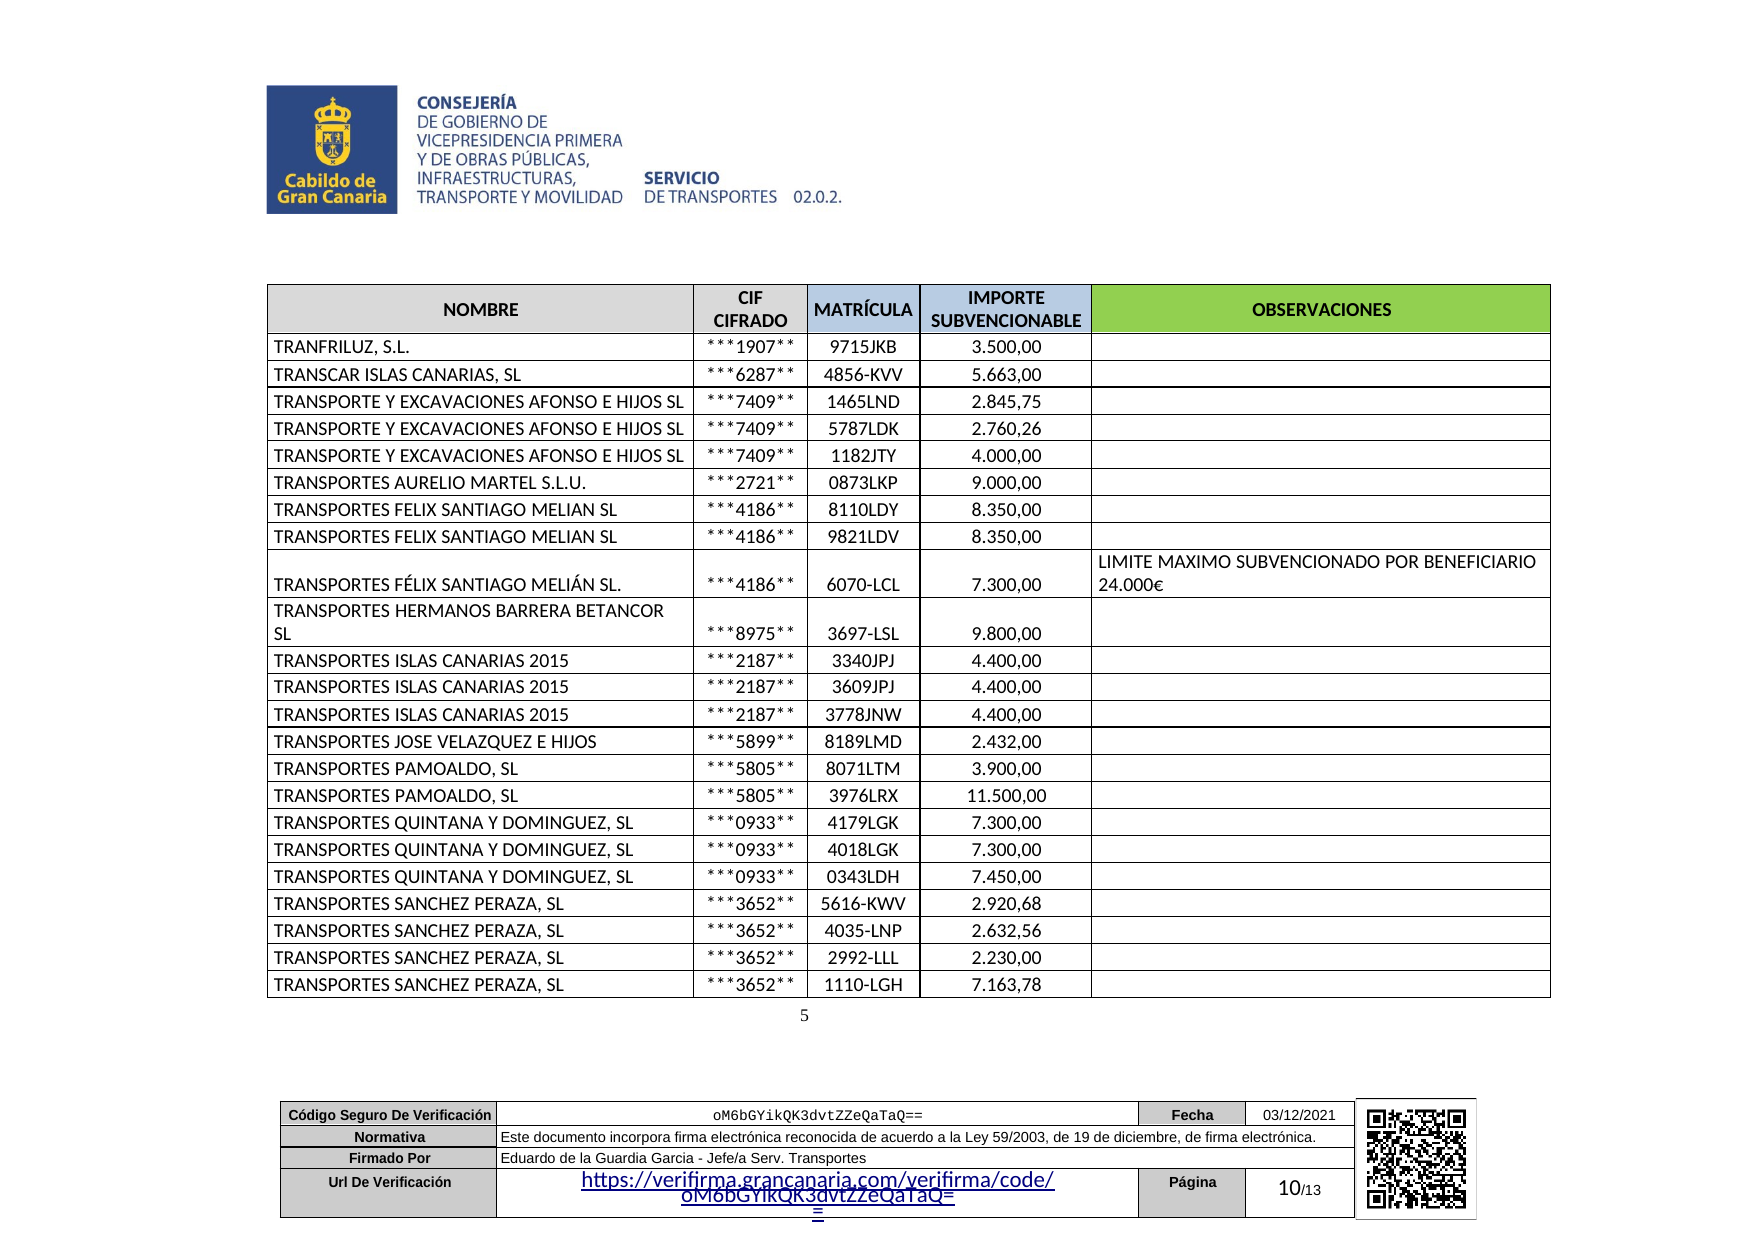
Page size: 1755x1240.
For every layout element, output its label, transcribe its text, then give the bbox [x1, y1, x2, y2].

table_cell ***4186** [694, 550, 807, 597]
table_cell TRANSPORTES ISLAS CANARIAS 2015 [268, 701, 693, 726]
table_cell [1092, 469, 1550, 494]
table_cell ***0933** [694, 836, 807, 862]
table_cell TRANSPORTES QUINTANA Y DOMINGUEZ, SL [268, 809, 693, 834]
table_cell [1092, 647, 1550, 672]
table_cell ***5805** [694, 755, 807, 781]
table_cell 6070-LCL [808, 550, 919, 597]
table_cell TRANSPORTES FELIX SANTIAGO MELIAN SL [268, 496, 693, 522]
table_cell 7.300,00 [921, 809, 1091, 834]
table_cell [1092, 836, 1550, 862]
table_cell ***2187** [694, 647, 807, 672]
table_cell ***8975** [694, 598, 807, 646]
table_cell 0343LDH [808, 863, 919, 888]
table_cell 4856-KVV [808, 361, 919, 386]
table_cell 4.400,00 [921, 674, 1091, 699]
table_cell TRANSPORTES SANCHEZ PERAZA, SL [268, 890, 693, 916]
table_cell 3.900,00 [921, 755, 1091, 781]
table_cell ***4186** [694, 496, 807, 522]
table_cell 3.500,00 [921, 334, 1091, 359]
text 5 [252, 1004, 1357, 1025]
table_cell ***5805** [694, 782, 807, 808]
table_cell [1092, 890, 1550, 916]
table_header OBSERVACIONES [1092, 285, 1550, 332]
table_cell TRANSPORTE Y EXCAVACIONES AFONSO E HIJOS SL [268, 415, 693, 440]
table_header CIF CIFRADO [694, 285, 807, 332]
table_cell 3976LRX [808, 782, 919, 808]
table_cell ***7409** [694, 415, 807, 440]
table_cell [1092, 361, 1550, 386]
table_cell [1092, 598, 1550, 646]
table_cell 7.450,00 [921, 863, 1091, 888]
table_cell ***2187** [694, 701, 807, 726]
table_cell 4018LGK [808, 836, 919, 862]
table_cell ***4186** [694, 523, 807, 548]
table_cell TRANSPORTES PAMOALDO, SL [268, 782, 693, 808]
table_cell [1092, 944, 1550, 970]
table_cell TRANSCAR ISLAS CANARIAS, SL [268, 361, 693, 386]
table_cell ***0933** [694, 863, 807, 888]
table_cell 8.350,00 [921, 523, 1091, 548]
table_cell TRANSPORTES FELIX SANTIAGO MELIAN SL [268, 523, 693, 548]
table_cell TRANSPORTES HERMANOS BARRERA BETANCOR SL [268, 598, 693, 646]
table_cell [1092, 701, 1550, 726]
table_header IMPORTE SUBVENCIONABLE [921, 285, 1091, 332]
table_cell ***5899** [694, 728, 807, 754]
table_cell [1092, 496, 1550, 522]
table_cell 7.163,78 [921, 971, 1091, 997]
table_cell [1092, 917, 1550, 943]
table_cell 2.632,56 [921, 917, 1091, 943]
table_cell TRANSPORTES PAMOALDO, SL [268, 755, 693, 781]
table_cell 8189LMD [808, 728, 919, 754]
table_cell TRANSPORTES ISLAS CANARIAS 2015 [268, 674, 693, 699]
table_cell TRANSPORTES QUINTANA Y DOMINGUEZ, SL [268, 863, 693, 888]
table_cell 8071LTM [808, 755, 919, 781]
table_cell [1092, 728, 1550, 754]
table_cell 7.300,00 [921, 550, 1091, 597]
table_cell 3697-LSL [808, 598, 919, 646]
table_cell ***2187** [694, 674, 807, 699]
table_header NOMBRE [268, 285, 693, 332]
table_cell 5.663,00 [921, 361, 1091, 386]
table_cell [1092, 674, 1550, 699]
table_cell 8.350,00 [921, 496, 1091, 522]
table_cell 0873LKP [808, 469, 919, 494]
table_cell 4.000,00 [921, 441, 1091, 468]
table_cell TRANSPORTES AURELIO MARTEL S.L.U. [268, 469, 693, 494]
table_cell ***6287** [694, 361, 807, 386]
table_cell 3609JPJ [808, 674, 919, 699]
table_cell ***3652** [694, 944, 807, 970]
table_cell [1092, 755, 1550, 781]
table_cell [1092, 415, 1550, 440]
table_cell ***3652** [694, 971, 807, 997]
table_cell 2.920,68 [921, 890, 1091, 916]
table_header MATRÍCULA [808, 285, 919, 332]
table_cell TRANSPORTE Y EXCAVACIONES AFONSO E HIJOS SL [268, 388, 693, 413]
table_cell [1092, 334, 1550, 359]
table_cell ***1907** [694, 334, 807, 359]
table_cell 9.000,00 [921, 469, 1091, 494]
table_cell 9821LDV [808, 523, 919, 548]
table_cell 5616-KWV [808, 890, 919, 916]
table_cell [1092, 441, 1550, 468]
table_cell 2.845,75 [921, 388, 1091, 413]
table_cell TRANSPORTES JOSE VELAZQUEZ E HIJOS [268, 728, 693, 754]
table_cell TRANSPORTES SANCHEZ PERAZA, SL [268, 917, 693, 943]
table_cell 1182JTY [808, 441, 919, 468]
table_cell TRANSPORTES SANCHEZ PERAZA, SL [268, 944, 693, 970]
table_cell ***3652** [694, 890, 807, 916]
table_cell 5787LDK [808, 415, 919, 440]
table_cell TRANFRILUZ, S.L. [268, 334, 693, 359]
table_cell 3340JPJ [808, 647, 919, 672]
table_cell [1092, 971, 1550, 997]
table_cell 9.800,00 [921, 598, 1091, 646]
table_cell [1092, 388, 1550, 413]
table_cell ***3652** [694, 917, 807, 943]
table_cell 1110-LGH [808, 971, 919, 997]
table_cell [1092, 863, 1550, 888]
table_cell 11.500,00 [921, 782, 1091, 808]
table_cell TRANSPORTES SANCHEZ PERAZA, SL [268, 971, 693, 997]
table_cell 4.400,00 [921, 701, 1091, 726]
table_cell 1465LND [808, 388, 919, 413]
table_cell TRANSPORTE Y EXCAVACIONES AFONSO E HIJOS SL [268, 441, 693, 468]
table_cell LIMITE MAXIMO SUBVENCIONADO POR BENEFICIARIO 24.000€ [1092, 550, 1550, 597]
table_cell ***7409** [694, 441, 807, 468]
table_cell 2.432,00 [921, 728, 1091, 754]
table_cell TRANSPORTES ISLAS CANARIAS 2015 [268, 647, 693, 672]
table_cell 2.230,00 [921, 944, 1091, 970]
table_cell 2992-LLL [808, 944, 919, 970]
table_cell 4179LGK [808, 809, 919, 834]
table_cell 7.300,00 [921, 836, 1091, 862]
table_cell 4.400,00 [921, 647, 1091, 672]
table_cell TRANSPORTES QUINTANA Y DOMINGUEZ, SL [268, 836, 693, 862]
table_cell ***2721** [694, 469, 807, 494]
table_cell 3778JNW [808, 701, 919, 726]
table_cell 2.760,26 [921, 415, 1091, 440]
table_cell [1092, 782, 1550, 808]
table_cell 9715JKB [808, 334, 919, 359]
table_cell ***0933** [694, 809, 807, 834]
table_cell [1092, 523, 1550, 548]
table_cell 8110LDY [808, 496, 919, 522]
table_cell [1092, 809, 1550, 834]
table_cell TRANSPORTES FÉLIX SANTIAGO MELIÁN SL. [268, 550, 693, 597]
table_cell 4035-LNP [808, 917, 919, 943]
table_cell ***7409** [694, 388, 807, 413]
